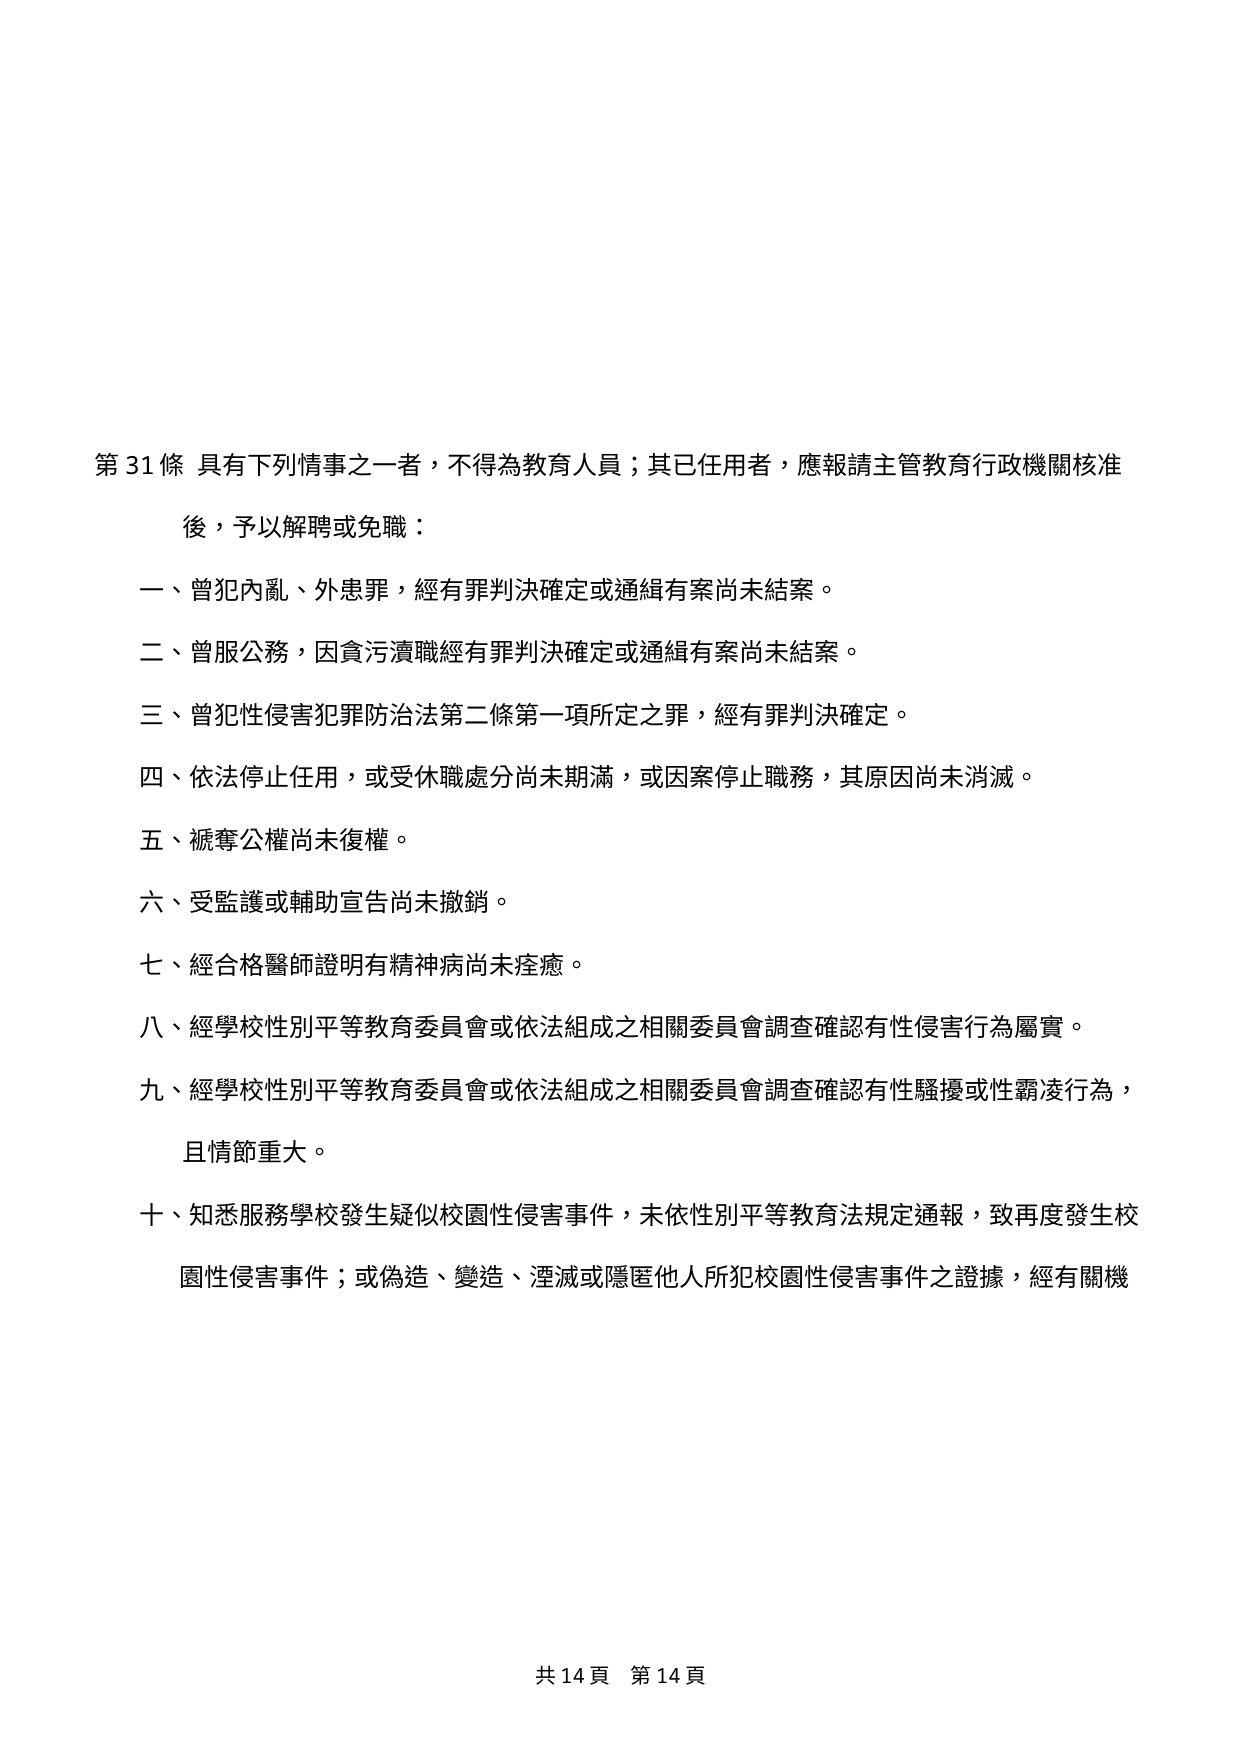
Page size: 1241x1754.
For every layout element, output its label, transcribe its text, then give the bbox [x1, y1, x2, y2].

text 七、經合格醫師證明有精神病尚未痊癒。 [94, 922, 1146, 984]
text 第31條 具有下列情事之一者，不得為教育人員；其已任用者，應報請主管教育行政機關核准後，予以解聘或免職： [94, 422, 1146, 547]
text 十、知悉服務學校發生疑似校園性侵害事件，未依性別平等教育法規定通報，致再度發生校園性侵害事件；或偽造、變造、湮滅或隱匿他人所犯校園性侵害事件之證據，經有關機 [94, 1172, 1146, 1297]
text 一、曾犯內亂、外患罪，經有罪判決確定或通緝有案尚未結案。 [94, 547, 1146, 609]
text 四、依法停止任用，或受休職處分尚未期滿，或因案停止職務，其原因尚未消滅。 [94, 734, 1146, 797]
text 九、經學校性別平等教育委員會或依法組成之相關委員會調查確認有性騷擾或性霸凌行為，且情節重大。 [94, 1047, 1146, 1172]
text 八、經學校性別平等教育委員會或依法組成之相關委員會調查確認有性侵害行為屬實。 [94, 984, 1146, 1047]
text 二、曾服公務，因貪污瀆職經有罪判決確定或通緝有案尚未結案。 [94, 609, 1146, 672]
text 五、褫奪公權尚未復權。 [94, 797, 1146, 859]
text 六、受監護或輔助宣告尚未撤銷。 [94, 859, 1146, 922]
text 三、曾犯性侵害犯罪防治法第二條第一項所定之罪，經有罪判決確定。 [94, 672, 1146, 734]
